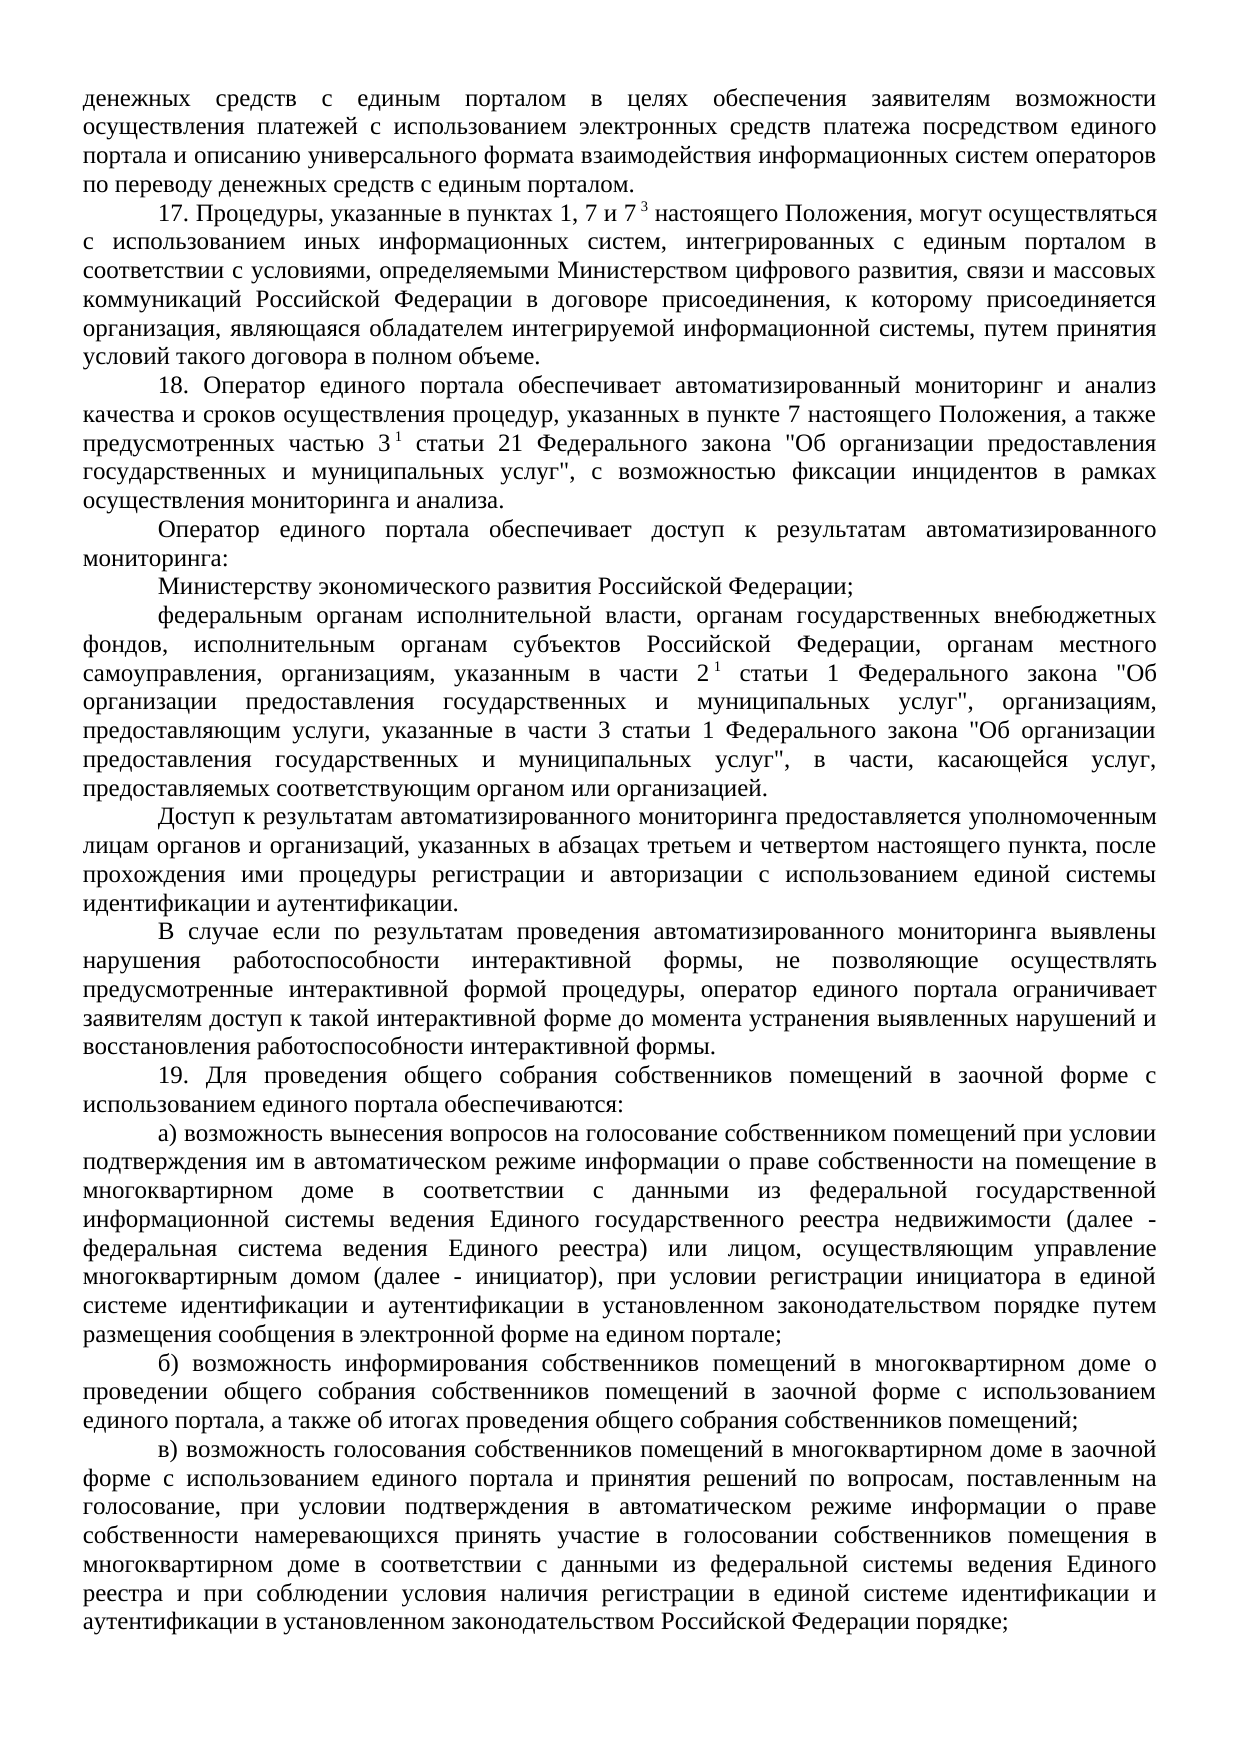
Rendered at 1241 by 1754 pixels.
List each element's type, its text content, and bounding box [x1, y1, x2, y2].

text 17. Процедуры, указанные в пунктах 1, 7 и 7 3 настоящего Положения, могут осуществляться с использованием иных информационных систем, интегрированных с единым порталом в соответствии с условиями, определяемыми Министерством цифрового развития, связи и массовых коммуникаций Российской Федерации в договоре присоединения, к которому присоединяется организация, являющаяся обладателем интегрируемой информационной системы, путем принятия условий такого договора в полном объеме. [83, 198, 1157, 370]
text федеральным органам исполнительной власти, органам государственных внебюджетных фондов, исполнительным органам субъектов Российской Федерации, органам местного самоуправления, организациям, указанным в части 2 1 статьи 1 Федерального закона "Об организации предоставления государственных и муниципальных услуг", организациям, предоставляющим услуги, указанные в части 3 статьи 1 Федерального закона "Об организации предоставления государственных и муниципальных услуг", в части, касающейся услуг, предоставляемых соответствующим органом или организацией. [83, 600, 1157, 801]
text 19. Для проведения общего собрания собственников помещений в заочной форме с использованием единого портала обеспечиваются: [83, 1060, 1157, 1118]
text Доступ к результатам автоматизированного мониторинга предоставляется уполномоченным лицам органов и организаций, указанных в абзацах третьем и четвертом настоящего пункта, после прохождения ими процедуры регистрации и авторизации с использованием единой системы идентификации и аутентификации. [83, 801, 1157, 916]
text В случае если по результатам проведения автоматизированного мониторинга выявлены нарушения работоспособности интерактивной формы, не позволяющие осуществлять предусмотренные интерактивной формой процедуры, оператор единого портала ограничивает заявителям доступ к такой интерактивной форме до момента устранения выявленных нарушений и восстановления работоспособности интерактивной формы. [83, 916, 1157, 1060]
text в) возможность голосования собственников помещений в многоквартирном доме в заочной форме с использованием единого портала и принятия решений по вопросам, поставленным на голосование, при условии подтверждения в автоматическом режиме информации о праве собственности намеревающихся принять участие в голосовании собственников помещения в многоквартирном доме в соответствии с данными из федеральной системы ведения Единого реестра и при соблюдении условия наличия регистрации в единой системе идентификации и аутентификации в установленном законодательством Российской Федерации порядке; [83, 1434, 1157, 1635]
text Оператор единого портала обеспечивает доступ к результатам автоматизированного мониторинга: [83, 514, 1157, 571]
text денежных средств с единым порталом в целях обеспечения заявителям возможности осуществления платежей с использованием электронных средств платежа посредством единого портала и описанию универсального формата взаимодействия информационных систем операторов по переводу денежных средств с единым порталом. [83, 83, 1157, 198]
text 18. Оператор единого портала обеспечивает автоматизированный мониторинг и анализ качества и сроков осуществления процедур, указанных в пункте 7 настоящего Положения, а также предусмотренных частью 3 1 статьи 21 Федерального закона "Об организации предоставления государственных и муниципальных услуг", с возможностью фиксации инцидентов в рамках осуществления мониторинга и анализа. [83, 370, 1157, 514]
text а) возможность вынесения вопросов на голосование собственником помещений при условии подтверждения им в автоматическом режиме информации о праве собственности на помещение в многоквартирном доме в соответствии с данными из федеральной государственной информационной системы ведения Единого государственного реестра недвижимости (далее - федеральная система ведения Единого реестра) или лицом, осуществляющим управление многоквартирным домом (далее - инициатор), при условии регистрации инициатора в единой системе идентификации и аутентификации в установленном законодательством порядке путем размещения сообщения в электронной форме на едином портале; [83, 1118, 1157, 1348]
text б) возможность информирования собственников помещений в многоквартирном доме о проведении общего собрания собственников помещений в заочной форме с использованием единого портала, а также об итогах проведения общего собрания собственников помещений; [83, 1348, 1157, 1434]
text Министерству экономического развития Российской Федерации; [83, 571, 1157, 600]
